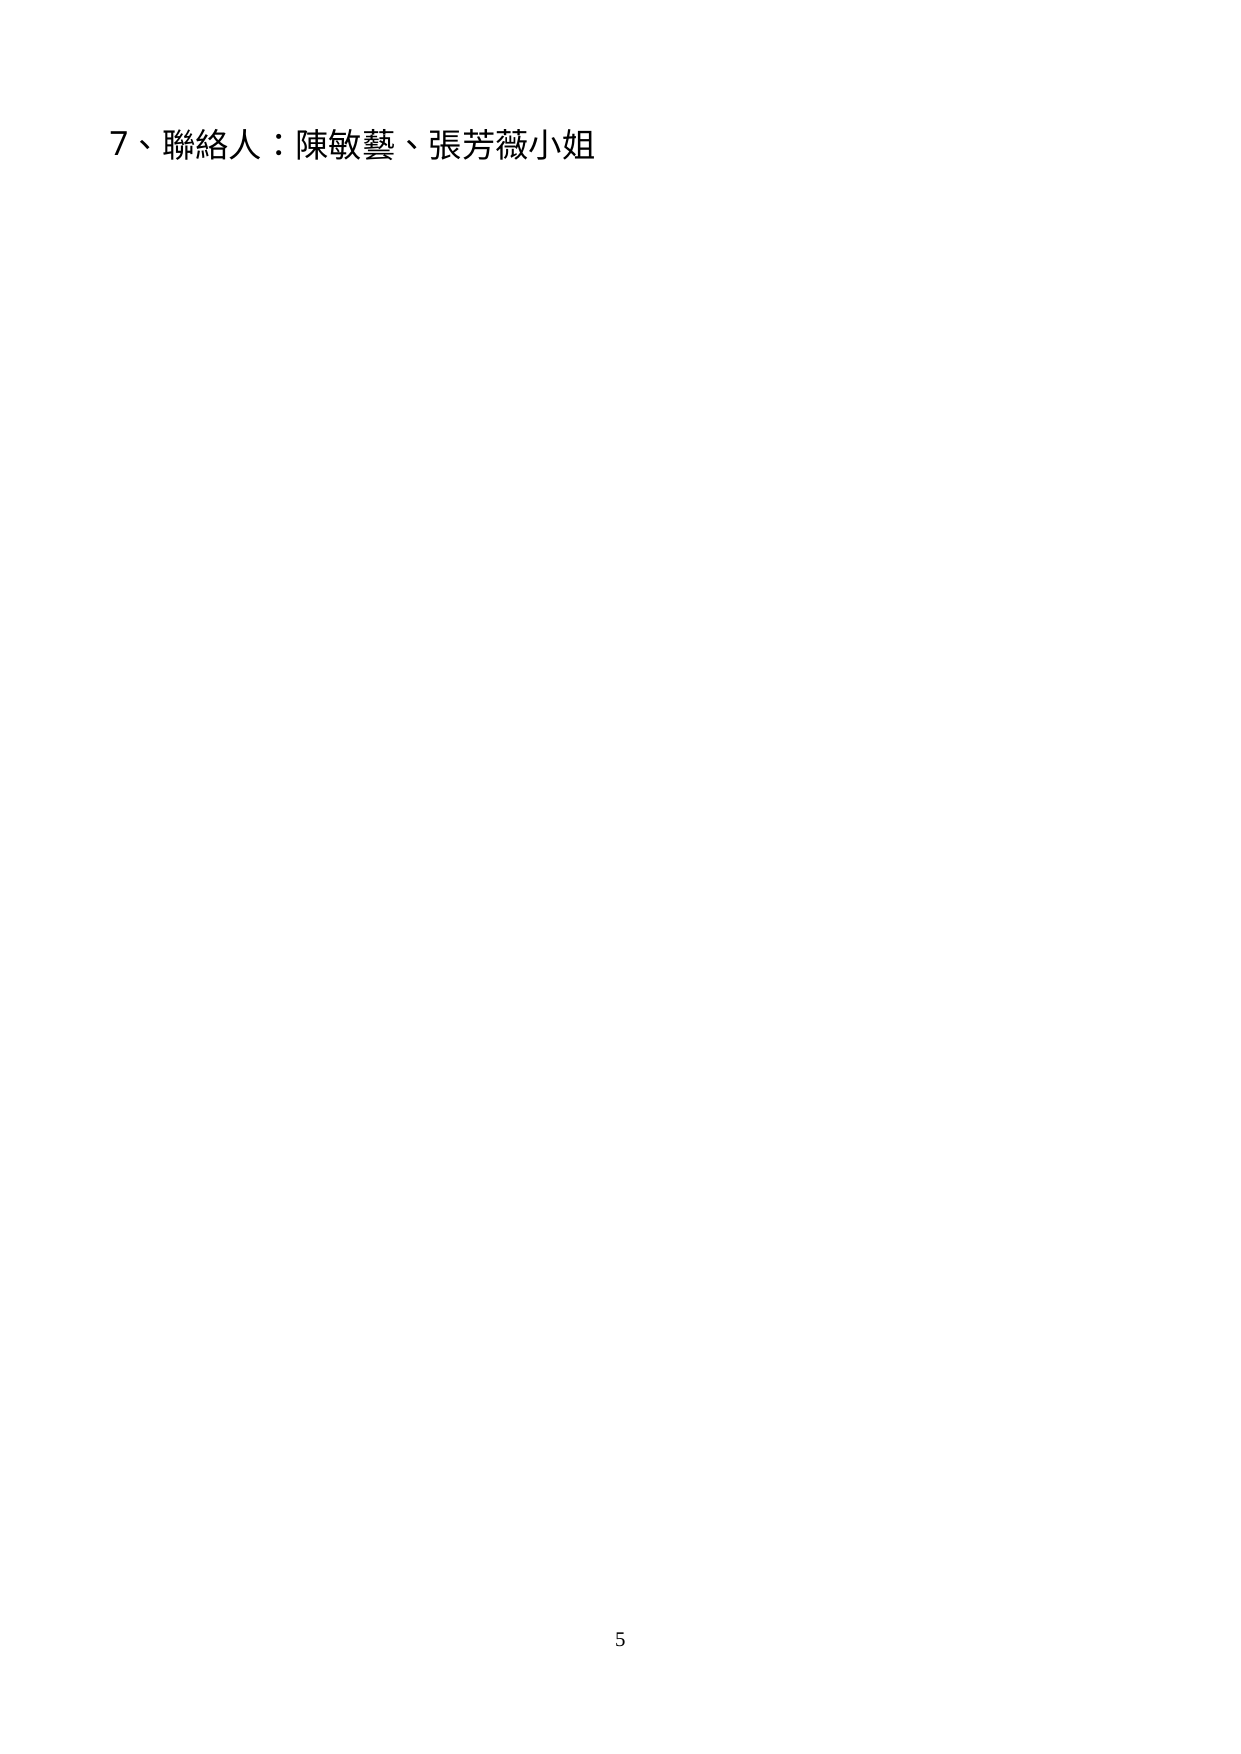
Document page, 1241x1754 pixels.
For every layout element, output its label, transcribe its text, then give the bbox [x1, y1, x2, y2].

text 7、聯絡人：陳敏藝、張芳薇小姐 [89, 101, 1152, 163]
